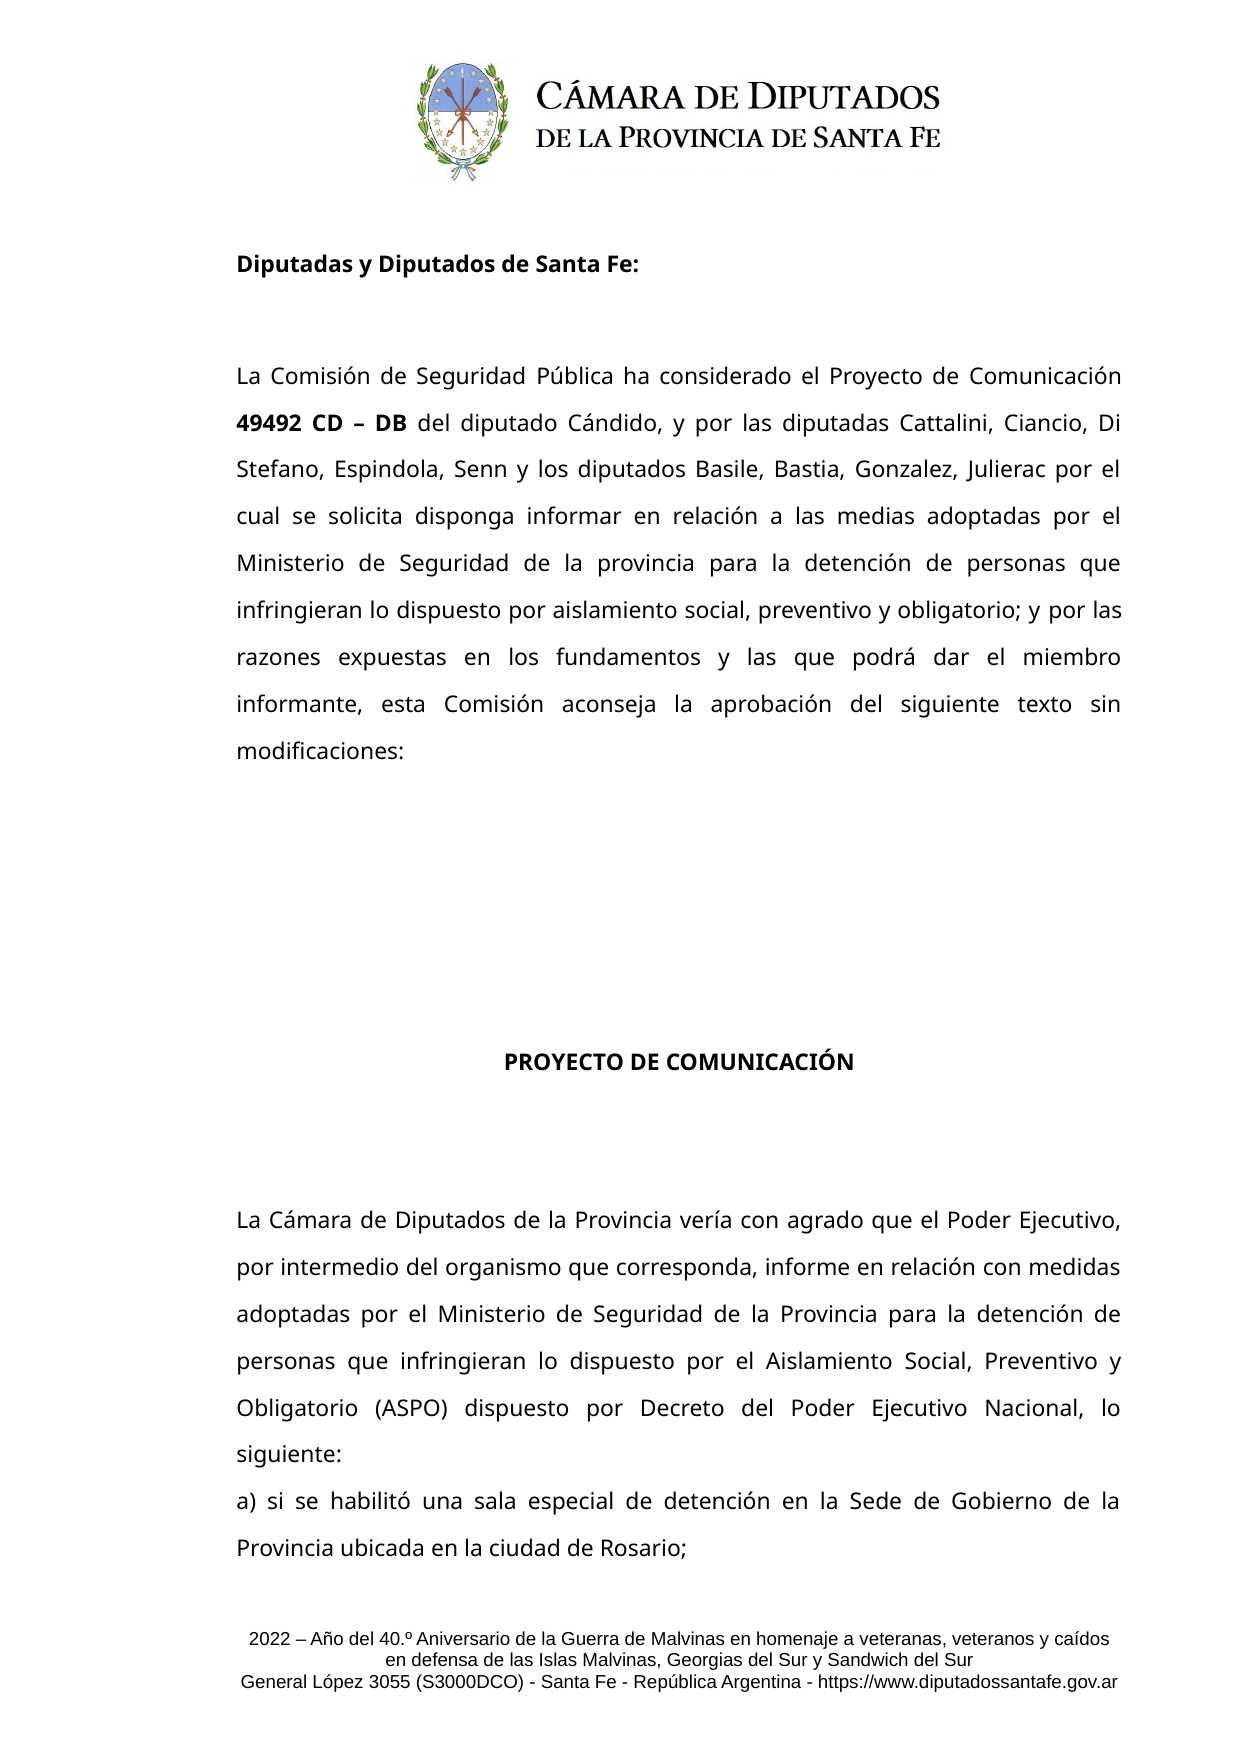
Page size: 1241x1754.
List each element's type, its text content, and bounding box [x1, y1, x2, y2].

text PROYECTO DE COMUNICACIÓN [236, 1046, 1122, 1077]
text La Comisión de Seguridad Pública ha considerado el Proyecto de Comunicación 49492 CD – DB del diputado Cándido, y por las diputadas Cattalini, Ciancio, Di Stefano, Espindola, Senn y los diputados Basile, Bastia, Gonzalez, Julierac por el cual se solicita disponga informar en relación a las medias adoptadas por el Ministerio de Seguridad de la provincia para la detención de personas que infringieran lo dispuesto por aislamiento social, preventivo y obligatorio; y por las razones expuestas en los fundamentos y las que podrá dar el miembro informante, esta Comisión aconseja la aprobación del siguiente texto sin modificaciones: [236, 360, 1122, 766]
text La Cámara de Diputados de la Provincia vería con agrado que el Poder Ejecutivo, por intermedio del organismo que corresponda, informe en relación con medidas adoptadas por el Ministerio de Seguridad de la Provincia para la detención de personas que infringieran lo dispuesto por el Aislamiento Social, Preventivo y Obligatorio (ASPO) dispuesto por Decreto del Poder Ejecutivo Nacional, lo siguiente: [236, 1204, 1122, 1470]
text a) si se habilitó una sala especial de detención en la Sede de Gobierno de la Provincia ubicada en la ciudad de Rosario; [236, 1485, 1122, 1563]
picture [413, 59, 945, 183]
text Diputadas y Diputados de Santa Fe: [236, 248, 1122, 279]
